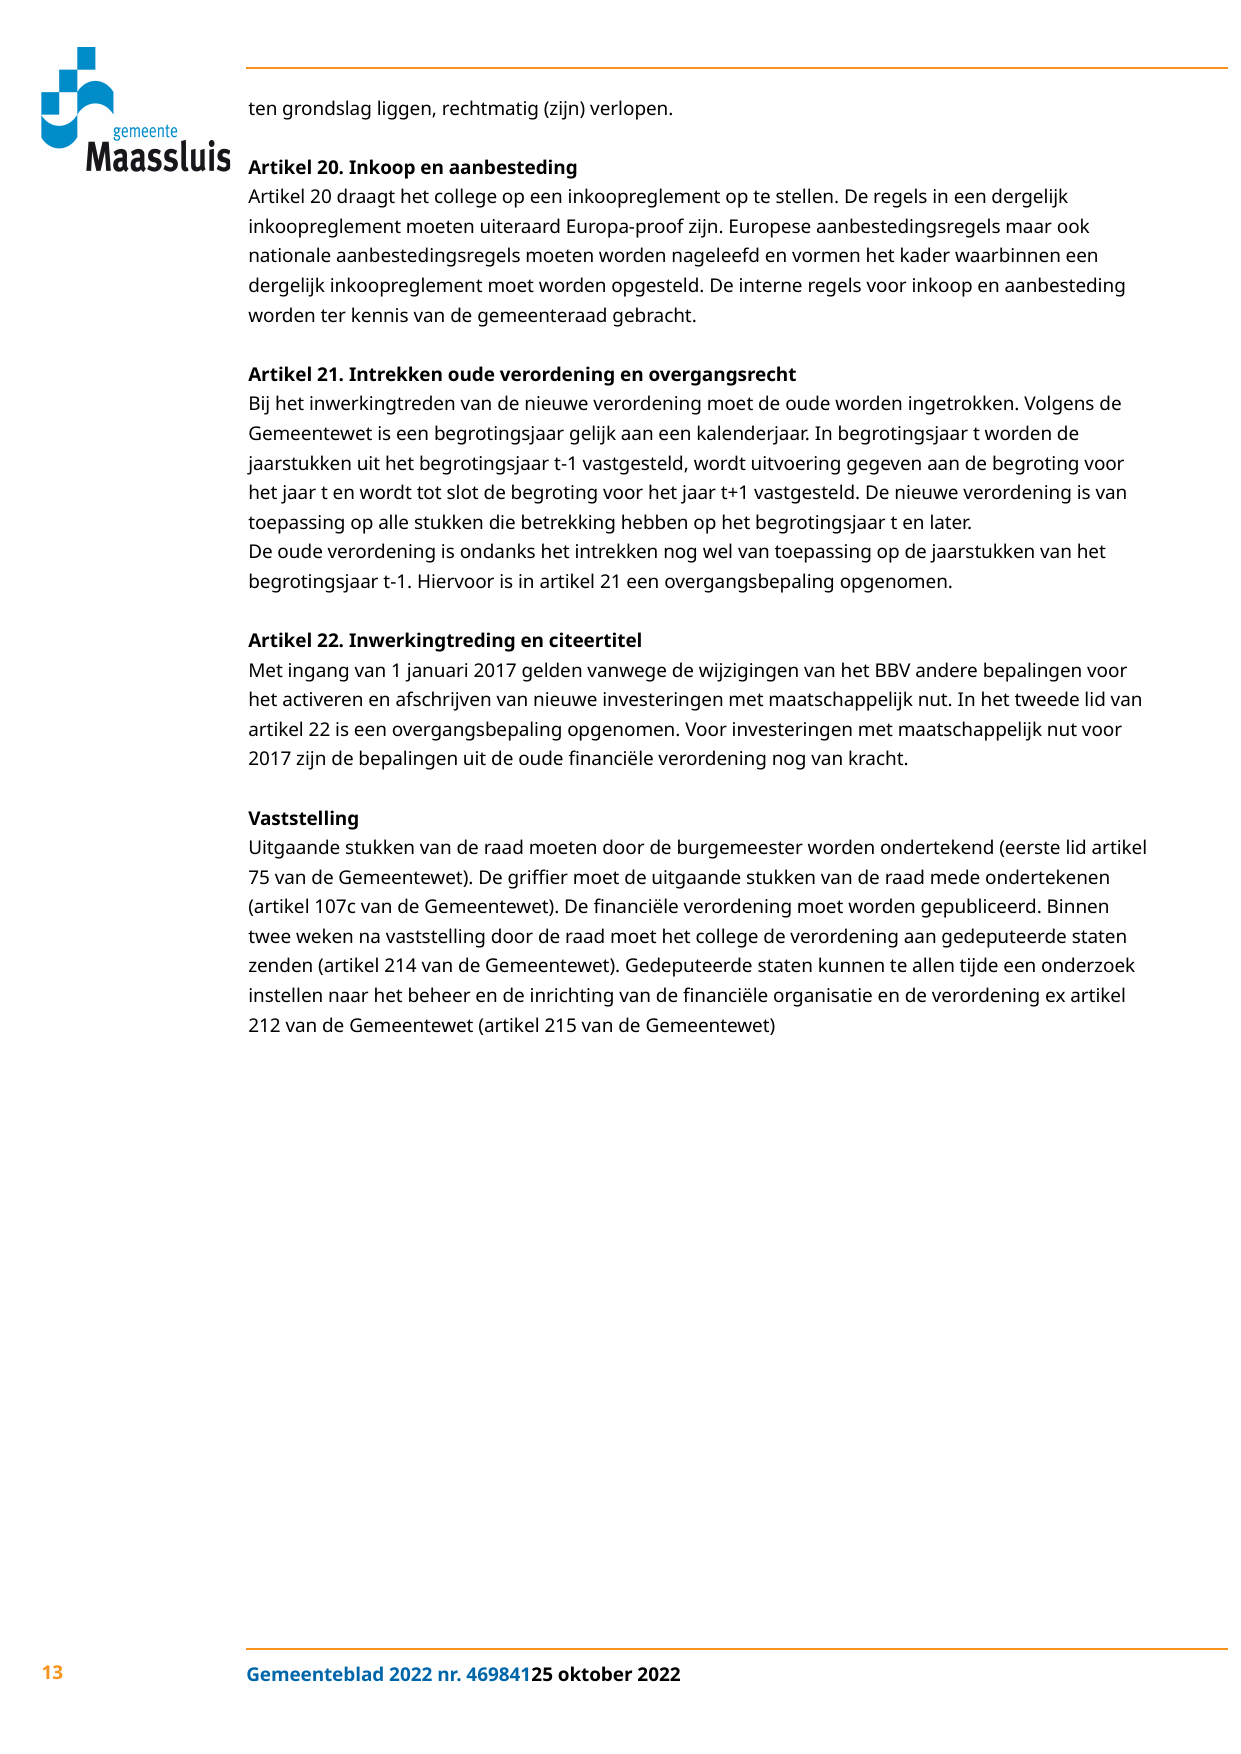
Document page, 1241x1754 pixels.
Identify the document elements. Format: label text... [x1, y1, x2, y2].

text De oude verordening is ondanks het intrekken nog wel van toepassing op de jaarstukken van het begrotingsjaar t-1. Hiervoor is in artikel 21 een overgangsbepaling opgenomen. [248, 538, 1152, 594]
text ten grondslag liggen, rechtmatig (zijn) verlopen. [248, 95, 1152, 121]
text Artikel 22. Inwerkingtreding en citeertitel [248, 627, 1152, 653]
text Artikel 21. Intrekken oude verordening en overgangsrecht [248, 361, 1152, 387]
text Artikel 20. Inkoop en aanbesteding [248, 154, 1152, 180]
text Vaststelling [248, 805, 1152, 831]
text Uitgaande stukken van de raad moeten door de burgemeester worden ondertekend (eerste lid artikel 75 van de Gemeentewet). De griffier moet de uitgaande stukken van de raad mede ondertekenen (artikel 107c van de Gemeentewet). De financiële verordening moet worden gepubliceerd. Binnen twee weken na vaststelling door de raad moet het college de verordening aan gedeputeerde staten zenden (artikel 214 van de Gemeentewet). Gedeputeerde staten kunnen te allen tijde een onderzoek instellen naar het beheer en de inrichting van de financiële organisatie en de verordening ex artikel 212 van de Gemeentewet (artikel 215 van de Gemeentewet) [248, 834, 1152, 1038]
picture [41, 47, 231, 172]
picture [41, 47, 77, 92]
text Met ingang van 1 januari 2017 gelden vanwege de wijzigingen van het BBV andere bepalingen voor het activeren en afschrijven van nieuwe investeringen met maatschappelijk nut. In het tweede lid van artikel 22 is een overgangsbepaling opgenomen. Voor investeringen met maatschappelijk nut voor 2017 zijn de bepalingen uit de oude financiële verordening nog van kracht. [248, 657, 1152, 771]
text Artikel 20 draagt het college op een inkoopreglement op te stellen. De regels in een dergelijk inkoopreglement moeten uiteraard Europa-proof zijn. Europese aanbestedingsregels maar ook nationale aanbestedingsregels moeten worden nageleefd en vormen het kader waarbinnen een dergelijk inkoopreglement moet worden opgesteld. De interne regels voor inkoop en aanbesteding worden ter kennis van de gemeenteraad gebracht. [248, 183, 1152, 328]
text Bij het inwerkingtreden van de nieuwe verordening moet de oude worden ingetrokken. Volgens de Gemeentewet is een begrotingsjaar gelijk aan een kalenderjaar. In begrotingsjaar t worden de jaarstukken uit het begrotingsjaar t-1 vastgesteld, wordt uitvoering gegeven aan de begroting voor het jaar t en wordt tot slot de begroting voor het jaar t+1 vastgesteld. De nieuwe verordening is van toepassing op alle stukken die betrekking hebben op het begrotingsjaar t en later. [248, 391, 1152, 535]
